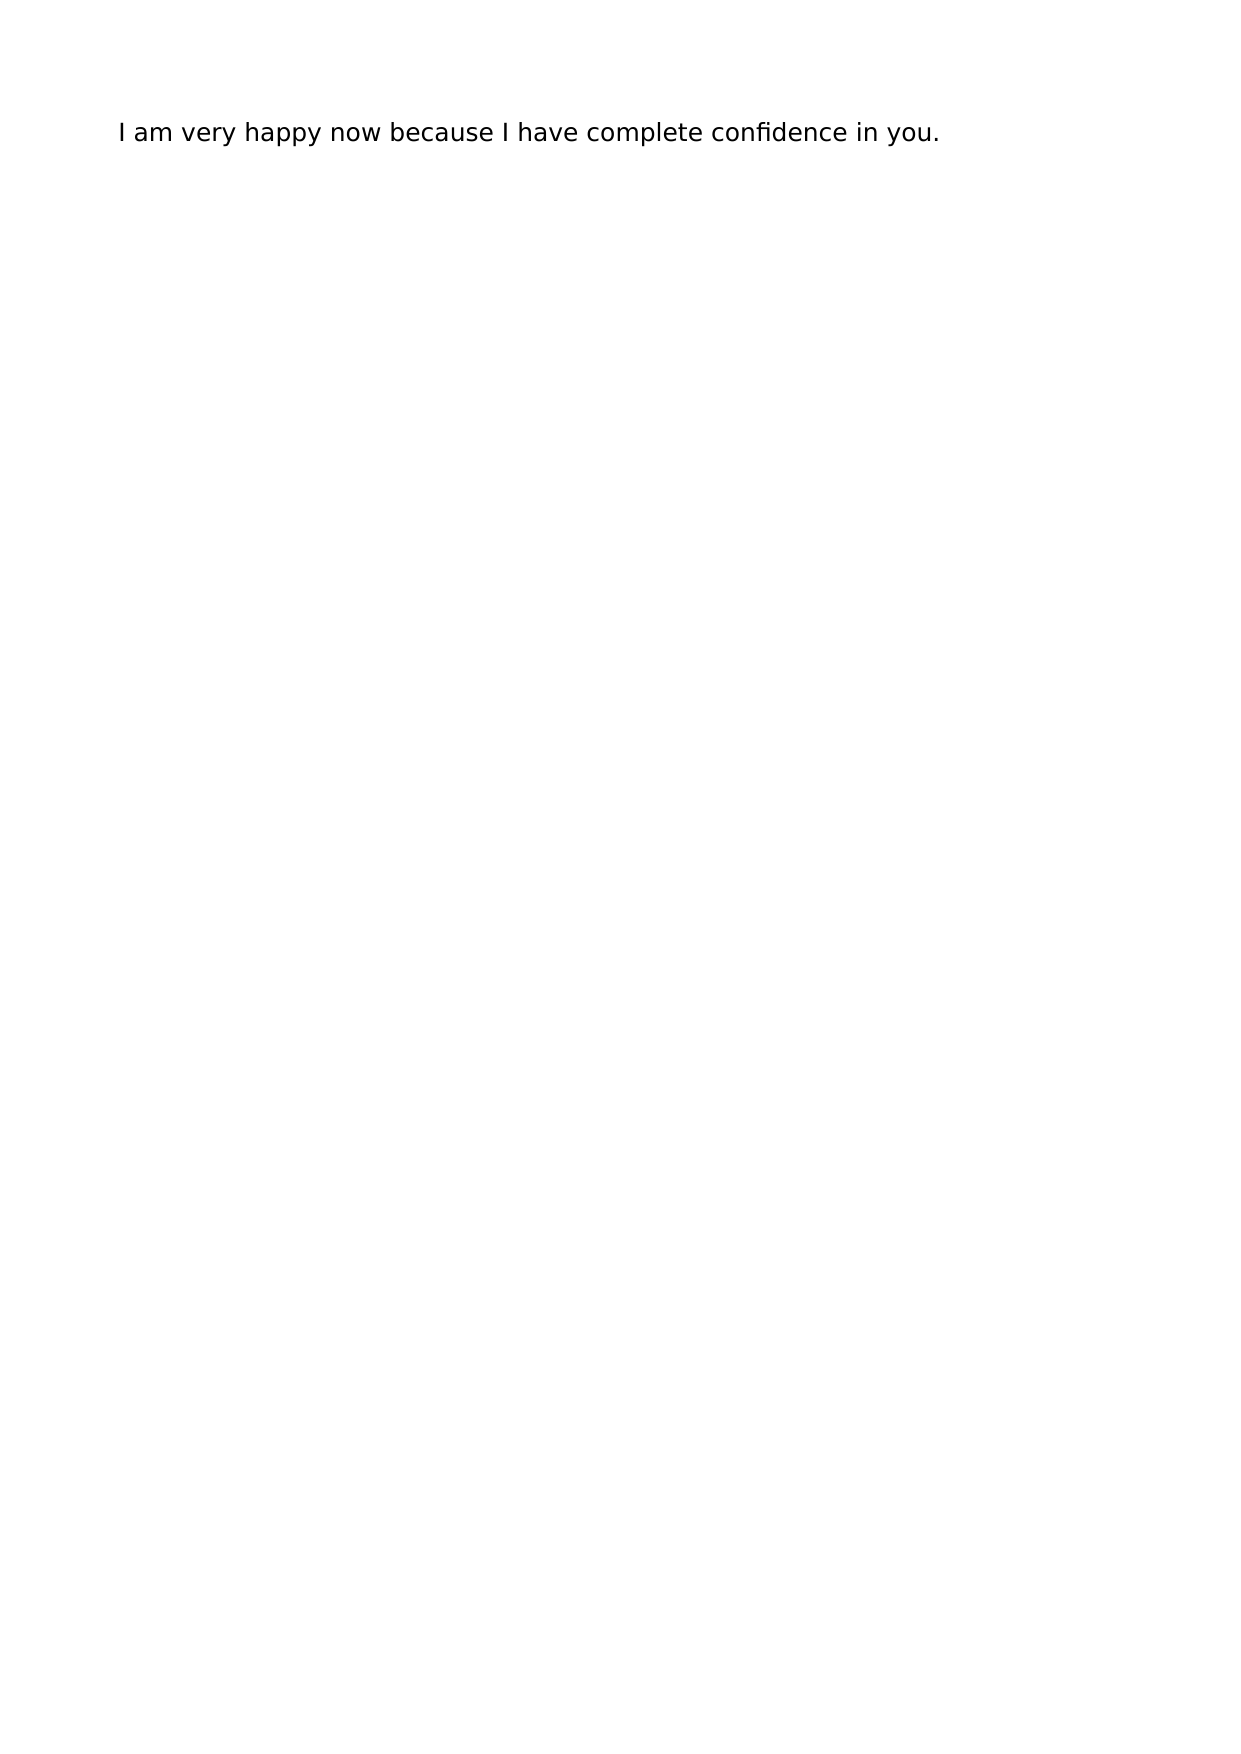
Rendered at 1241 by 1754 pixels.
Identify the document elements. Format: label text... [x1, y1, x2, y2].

text I am very happy now because I have complete confidence in you. [118, 118, 1122, 147]
